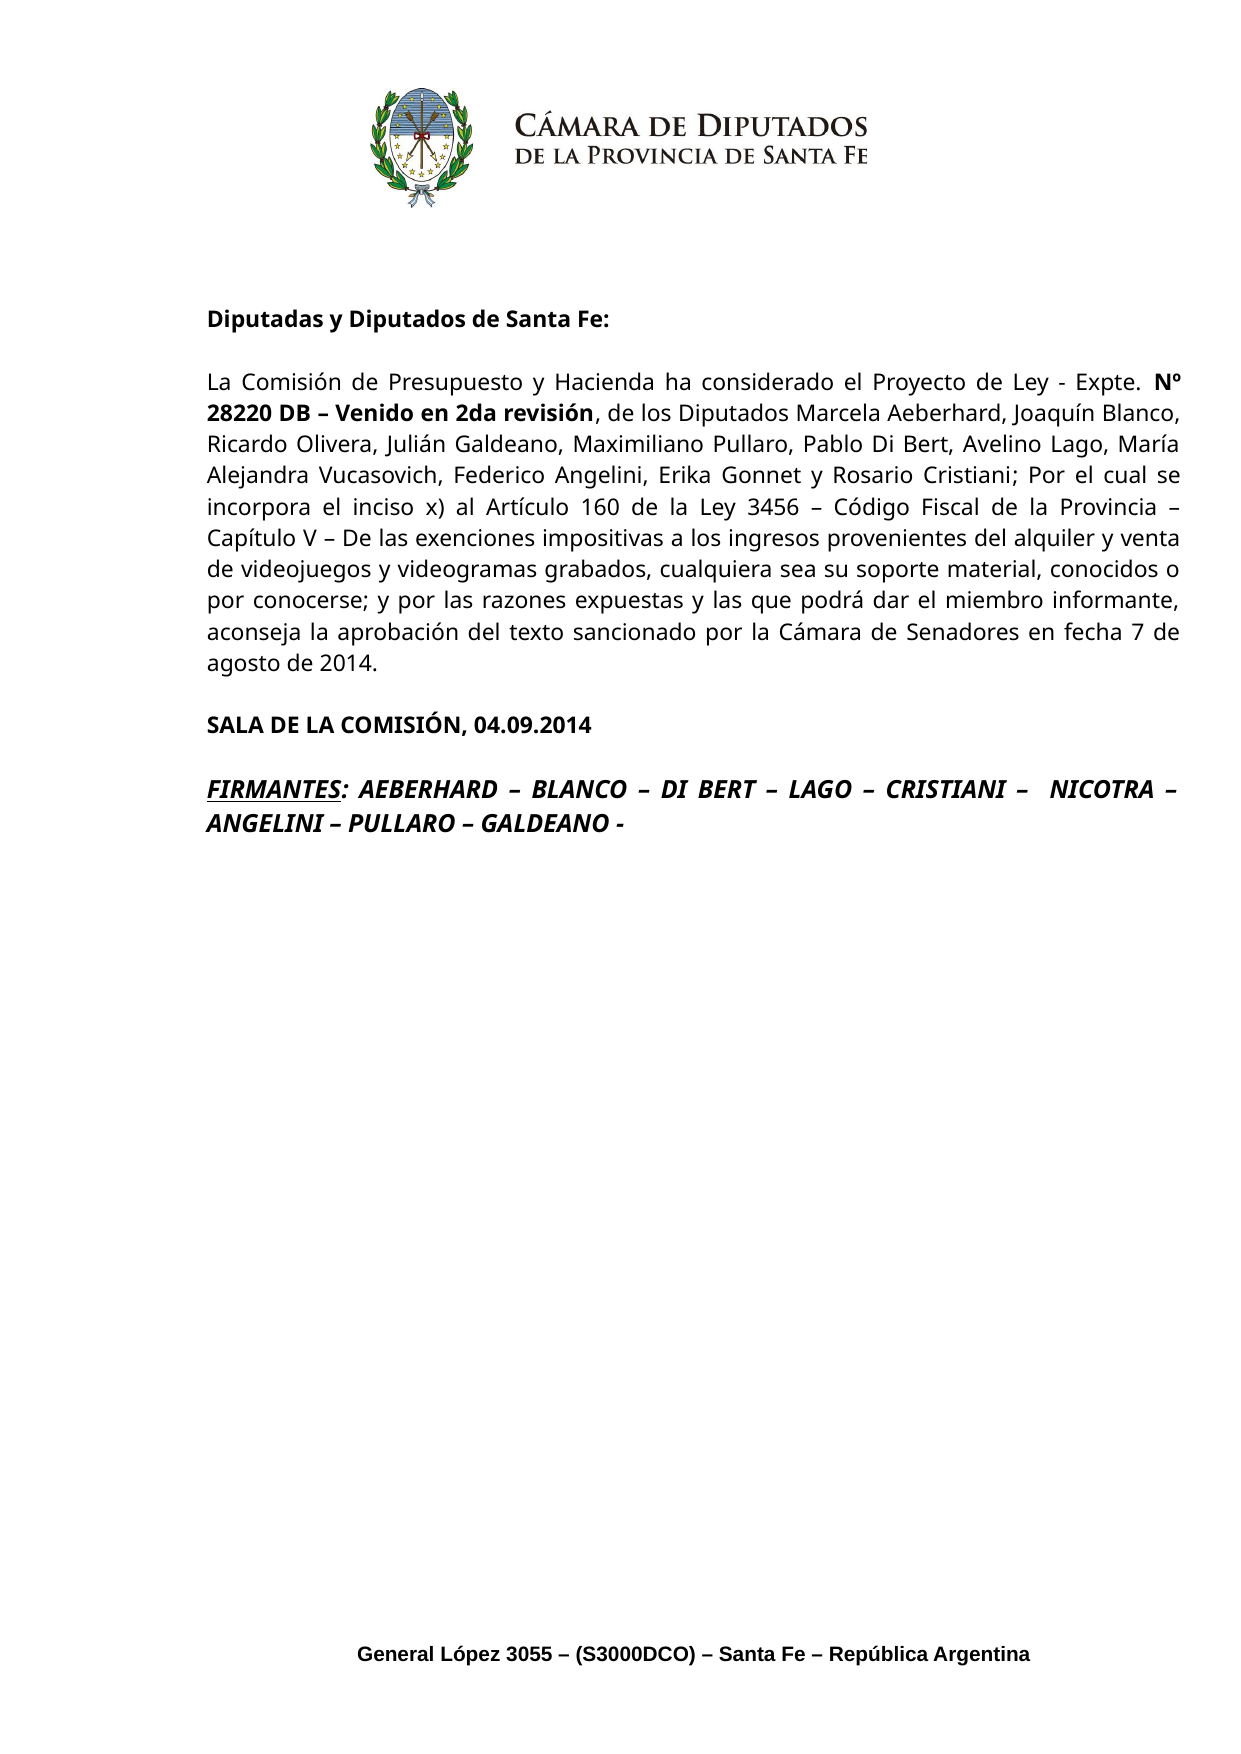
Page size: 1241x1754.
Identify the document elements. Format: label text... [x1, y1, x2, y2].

text La Comisión de Presupuesto y Hacienda ha considerado el Proyecto de Ley - Expte. Nº 28220 DB – Venido en 2da revisión, de los Diputados Marcela Aeberhard, Joaquín Blanco, Ricardo Olivera, Julián Galdeano, Maximiliano Pullaro, Pablo Di Bert, Avelino Lago, María Alejandra Vucasovich, Federico Angelini, Erika Gonnet y Rosario Cristiani; Por el cual se incorpora el inciso x) al Artículo 160 de la Ley 3456 – Código Fiscal de la Provincia – Capítulo V – De las exenciones impositivas a los ingresos provenientes del alquiler y venta de videojuegos y videogramas grabados, cualquiera sea su soporte material, conocidos o por conocerse; y por las razones expuestas y las que podrá dar el miembro informante, aconseja la aprobación del texto sancionado por la Cámara de Senadores en fecha 7 de agosto de 2014. [207, 365, 1181, 678]
text FIRMANTES: AEBERHARD – BLANCO – DI BERT – LAGO – CRISTIANI – NICOTRA – ANGELINI – PULLARO – GALDEANO - [207, 772, 1181, 840]
text SALA DE LA COMISIÓN, 04.09.2014 [207, 709, 1181, 740]
text Diputadas y Diputados de Santa Fe: [207, 303, 1181, 334]
picture [370, 88, 868, 212]
